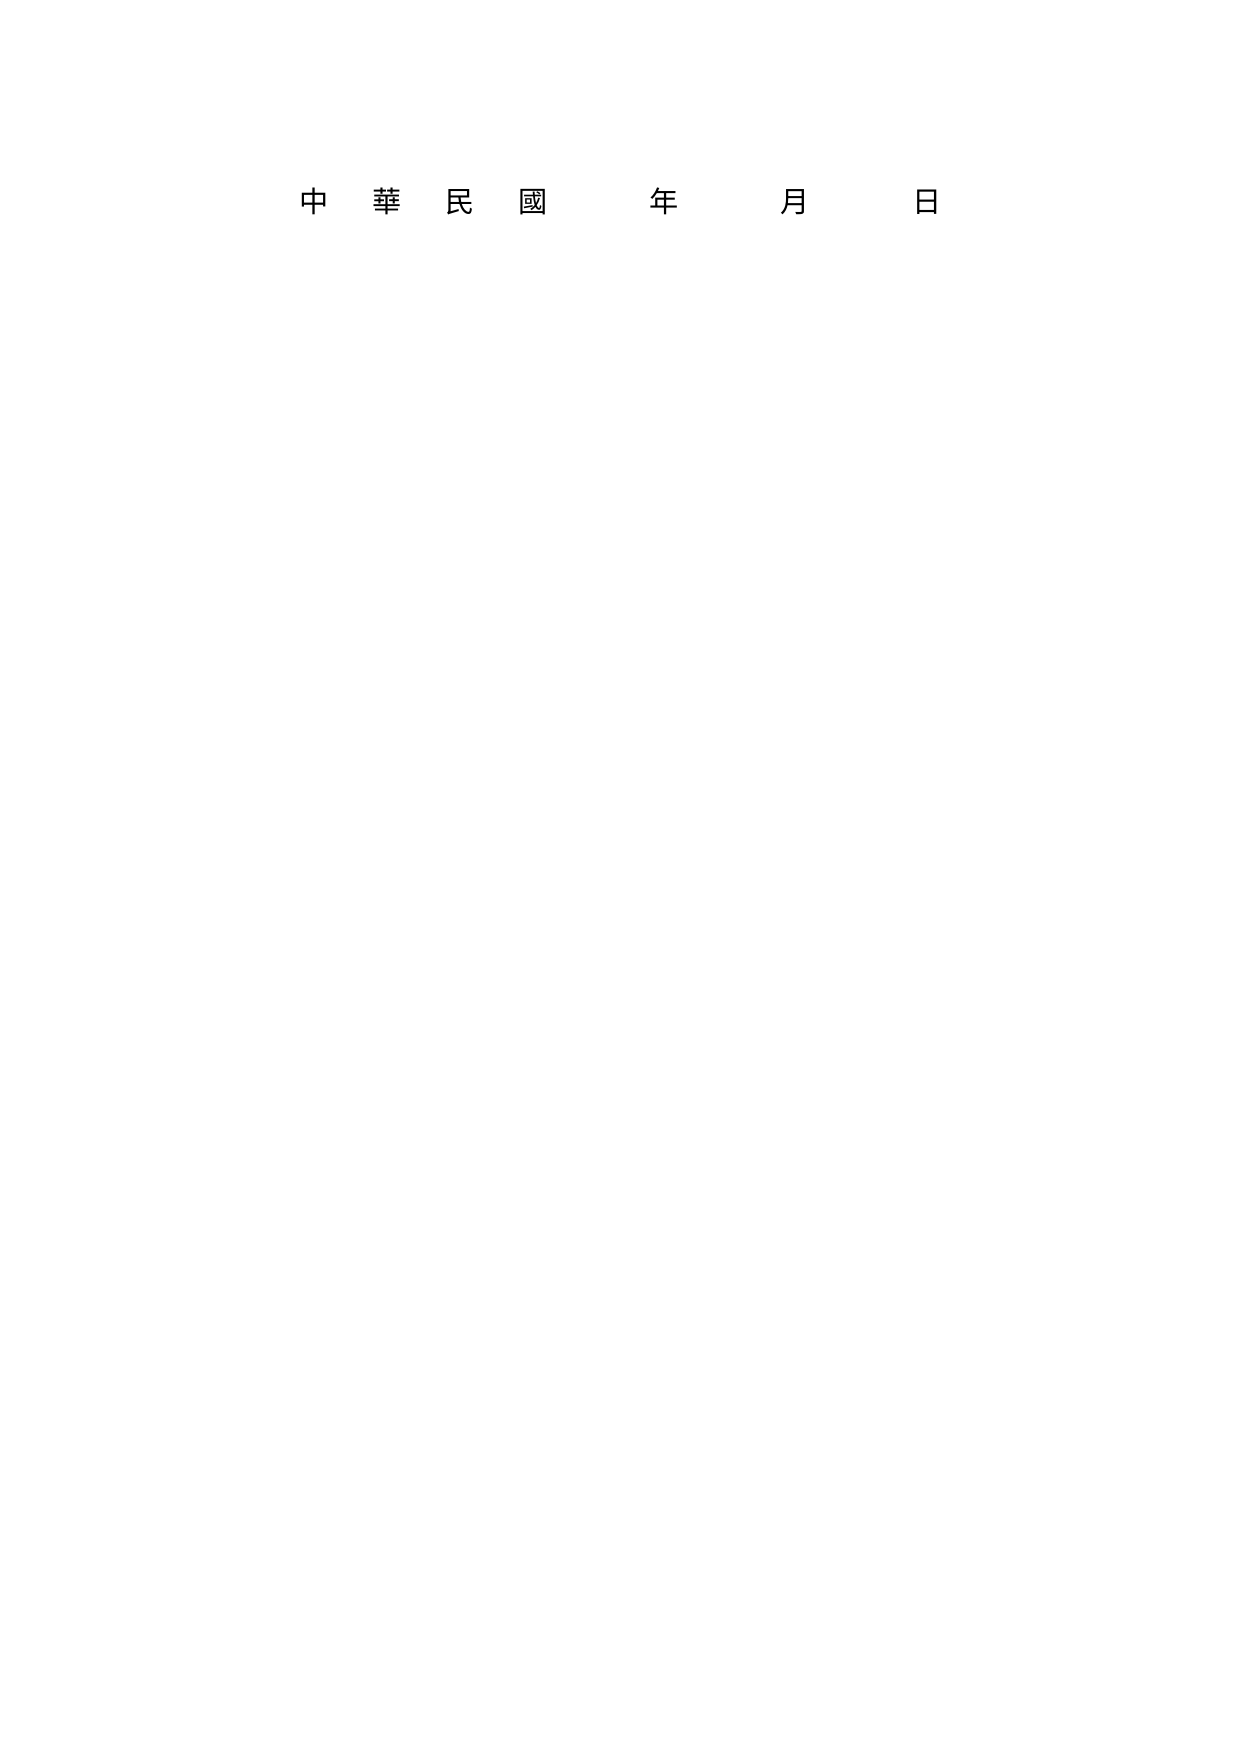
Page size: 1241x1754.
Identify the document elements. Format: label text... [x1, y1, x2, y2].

text 中 華 民 國 年 月 日 [165, 158, 1075, 221]
